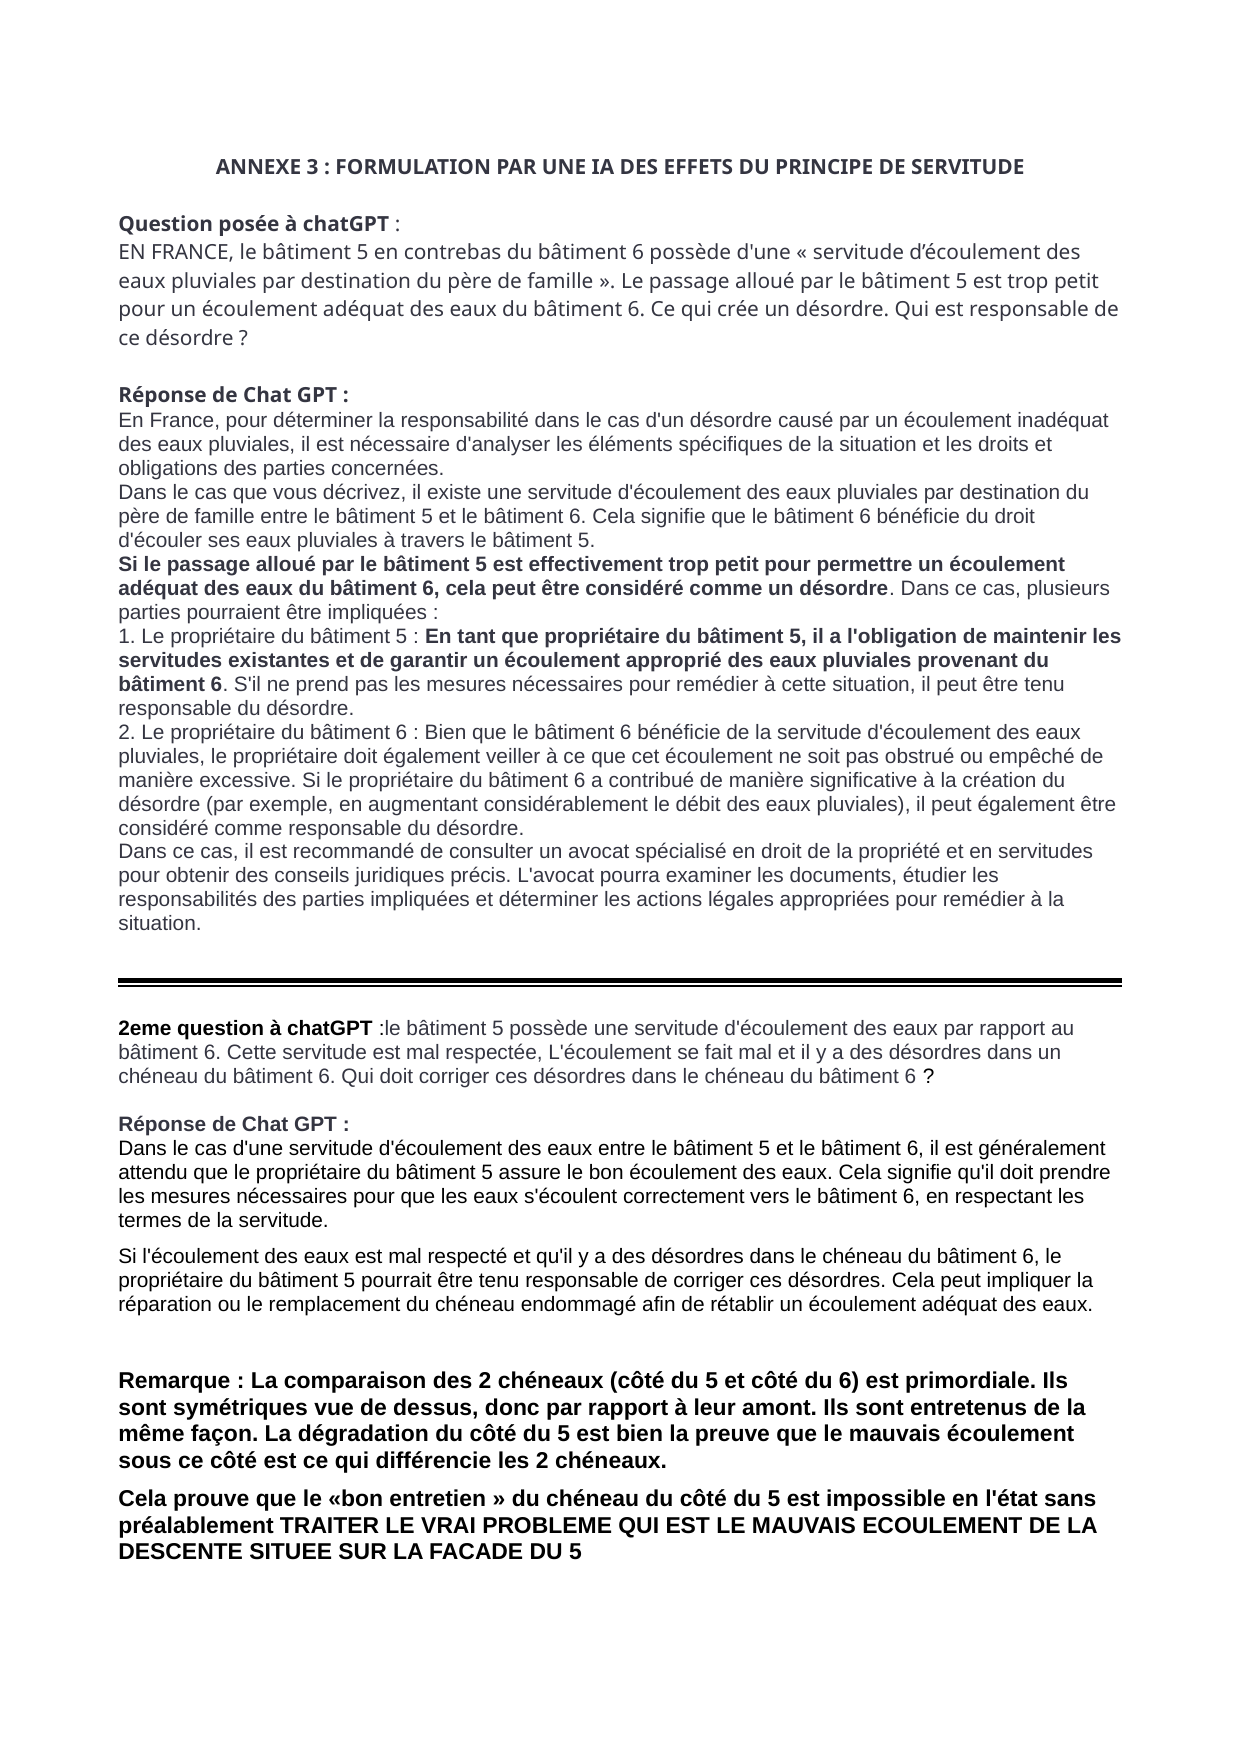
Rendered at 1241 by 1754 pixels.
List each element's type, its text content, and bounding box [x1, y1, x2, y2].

text Dans le cas d'une servitude d'écoulement des eaux entre le bâtiment 5 et le bâtiment 6, il est généralement attendu que le propriétaire du bâtiment 5 assure le bon écoulement des eaux. Cela signifie qu'il doit prendre les mesures nécessaires pour que les eaux s'écoulent correctement vers le bâtiment 6, en respectant les termes de la servitude. [118, 1136, 1122, 1232]
text EN FRANCE, le bâtiment 5 en contrebas du bâtiment 6 possède d'une « servitude d’écoulement des eaux pluviales par destination du père de famille ». Le passage alloué par le bâtiment 5 est trop petit pour un écoulement adéquat des eaux du bâtiment 6. Ce qui crée un désordre. Qui est responsable de ce désordre ? [118, 237, 1122, 351]
text Dans ce cas, il est recommandé de consulter un avocat spécialisé en droit de la propriété et en servitudes pour obtenir des conseils juridiques précis. L'avocat pourra examiner les documents, étudier les responsabilités des parties impliquées et déterminer les actions légales appropriées pour remédier à la situation. [118, 839, 1122, 935]
text Cela prouve que le «bon entretien » du chéneau du côté du 5 est impossible en l'état sans préalablement TRAITER LE VRAI PROBLEME QUI EST LE MAUVAIS ECOULEMENT DE LA DESCENTE SITUEE SUR LA FACADE DU 5 [118, 1485, 1122, 1564]
text Si l'écoulement des eaux est mal respecté et qu'il y a des désordres dans le chéneau du bâtiment 6, le propriétaire du bâtiment 5 pourrait être tenu responsable de corriger ces désordres. Cela peut impliquer la réparation ou le remplacement du chéneau endommagé afin de rétablir un écoulement adéquat des eaux. [118, 1244, 1122, 1316]
text 2eme question à chatGPT :le bâtiment 5 possède une servitude d'écoulement des eaux par rapport au bâtiment 6. Cette servitude est mal respectée, L'écoulement se fait mal et il y a des désordres dans un chéneau du bâtiment 6. Qui doit corriger ces désordres dans le chéneau du bâtiment 6 ? [118, 1016, 1122, 1088]
text ANNEXE 3 : FORMULATION PAR UNE IA DES EFFETS DU PRINCIPE DE SERVITUDE [118, 152, 1122, 181]
text Réponse de Chat GPT : [118, 380, 1122, 408]
text Si le passage alloué par le bâtiment 5 est effectivement trop petit pour permettre un écoulement adéquat des eaux du bâtiment 6, cela peut être considéré comme un désordre. Dans ce cas, plusieurs parties pourraient être impliquées : [118, 552, 1122, 624]
text En France, pour déterminer la responsabilité dans le cas d'un désordre causé par un écoulement inadéquat des eaux pluviales, il est nécessaire d'analyser les éléments spécifiques de la situation et les droits et obligations des parties concernées. [118, 408, 1122, 480]
text Réponse de Chat GPT : [118, 1112, 1122, 1136]
text Remarque : La comparaison des 2 chéneaux (côté du 5 et côté du 6) est primordiale. Ils sont symétriques vue de dessus, donc par rapport à leur amont. Ils sont entretenus de la même façon. La dégradation du côté du 5 est bien la preuve que le mauvais écoulement sous ce côté est ce qui différencie les 2 chéneaux. [118, 1367, 1122, 1473]
text 2. Le propriétaire du bâtiment 6 : Bien que le bâtiment 6 bénéficie de la servitude d'écoulement des eaux pluviales, le propriétaire doit également veiller à ce que cet écoulement ne soit pas obstrué ou empêché de manière excessive. Si le propriétaire du bâtiment 6 a contribué de manière significative à la création du désordre (par exemple, en augmentant considérablement le débit des eaux pluviales), il peut également être considéré comme responsable du désordre. [118, 719, 1122, 839]
text Question posée à chatGPT : [118, 209, 1122, 237]
text Dans le cas que vous décrivez, il existe une servitude d'écoulement des eaux pluviales par destination du père de famille entre le bâtiment 5 et le bâtiment 6. Cela signifie que le bâtiment 6 bénéficie du droit d'écouler ses eaux pluviales à travers le bâtiment 5. [118, 480, 1122, 552]
text 1. Le propriétaire du bâtiment 5 : En tant que propriétaire du bâtiment 5, il a l'obligation de maintenir les servitudes existantes et de garantir un écoulement approprié des eaux pluviales provenant du bâtiment 6. S'il ne prend pas les mesures nécessaires pour remédier à cette situation, il peut être tenu responsable du désordre. [118, 624, 1122, 719]
